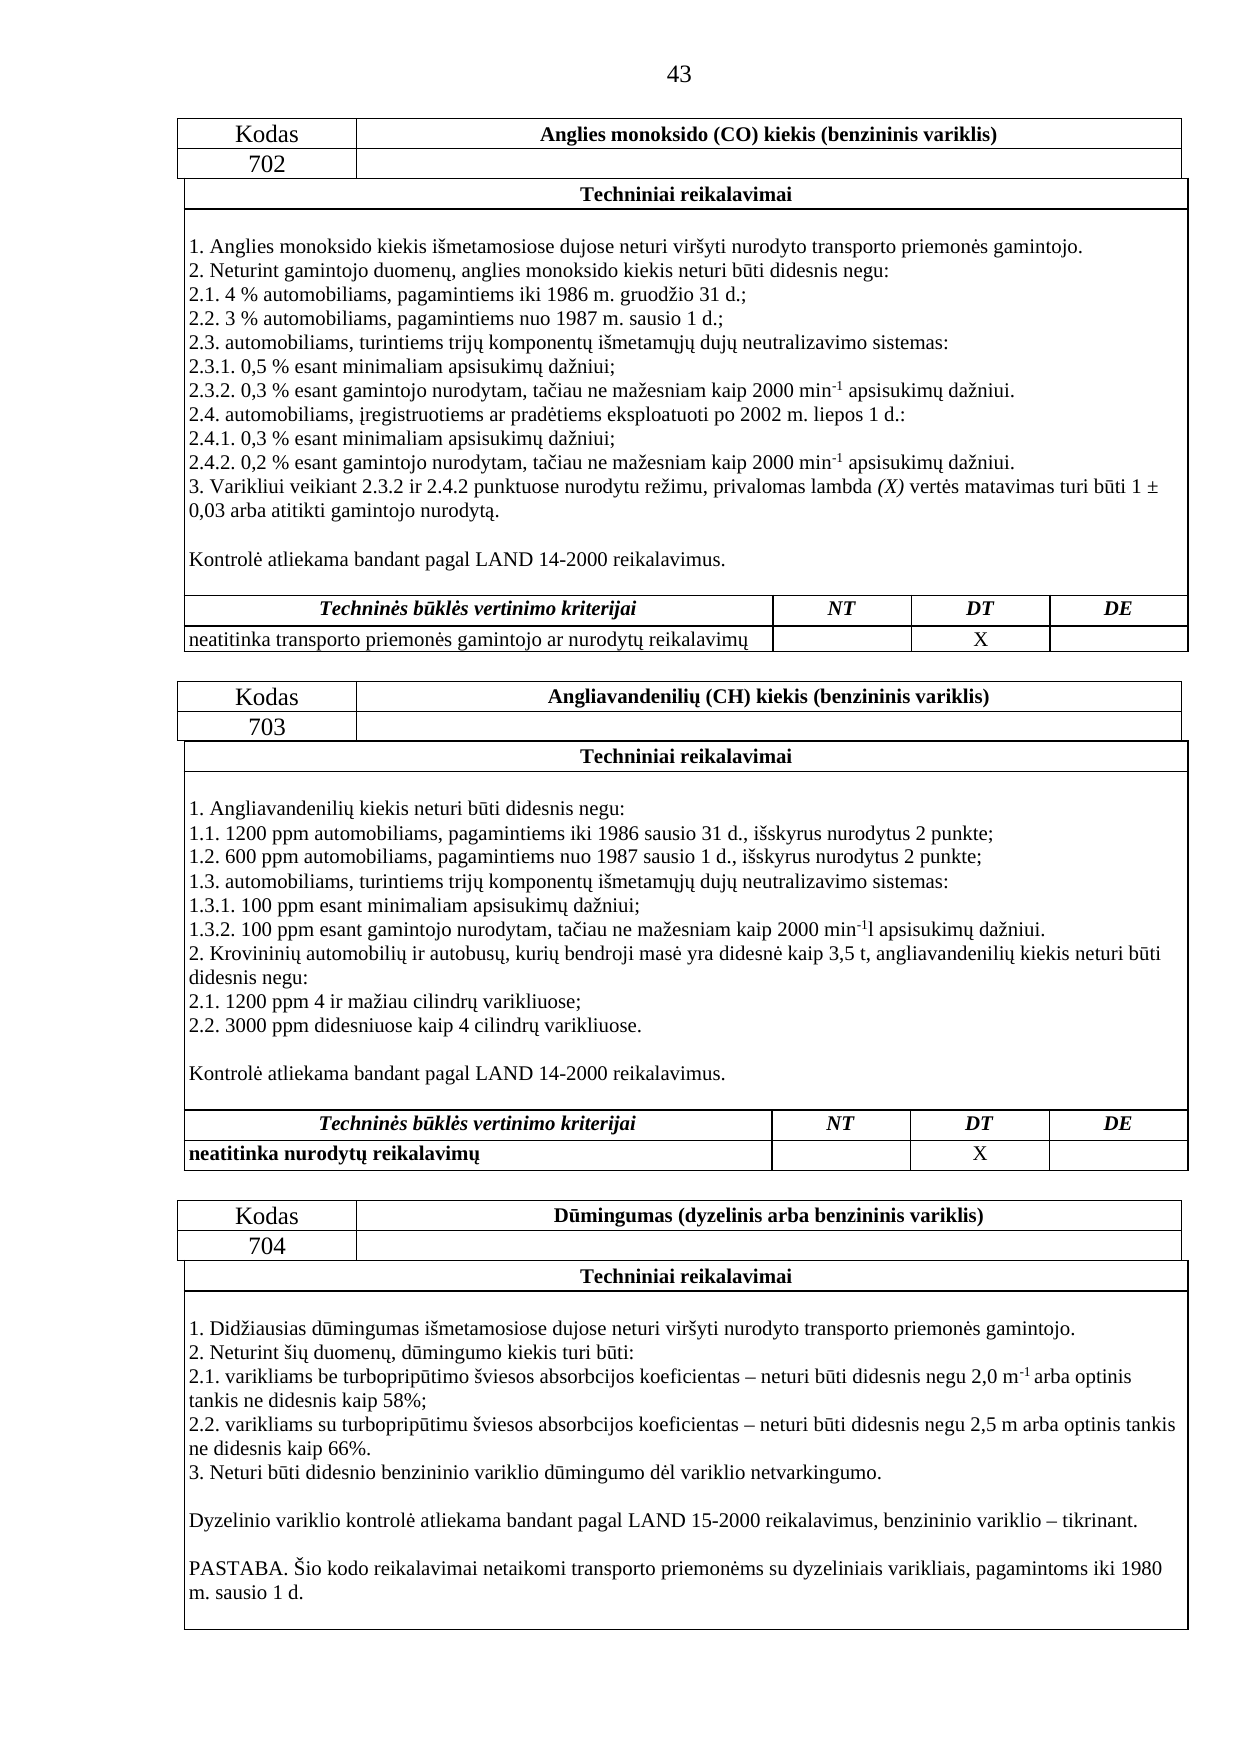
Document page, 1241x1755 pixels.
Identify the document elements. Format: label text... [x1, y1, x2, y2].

table_cell DE [1050, 1111, 1187, 1139]
table_cell [774, 627, 911, 651]
table_cell 703 [178, 712, 356, 740]
table_cell Techniniai reikalavimai [185, 742, 1187, 771]
table_header Kodas [178, 1201, 356, 1230]
table_cell [177, 595, 184, 625]
table_cell DT [912, 596, 1049, 625]
table_cell [177, 208, 184, 594]
table_cell Techniniai reikalavimai [185, 179, 1187, 208]
table_cell [357, 712, 1181, 740]
table_cell NT [774, 596, 911, 625]
table_cell [177, 625, 184, 651]
table_cell neatitinka transporto priemonės gamintojo ar nurodytų reikalavimų [185, 627, 772, 651]
table_cell DE [1051, 596, 1187, 625]
table_cell [357, 149, 1181, 178]
table_cell [357, 1231, 1181, 1260]
table_cell DT [911, 1111, 1049, 1139]
table_cell 1. Anglies monoksido kiekis išmetamosiose dujose neturi viršyti nurodyto transporto priemonės gamintojo. 2. Neturint gamintojo duomenų, anglies monoksido kiekis neturi būti didesnis negu: 2.1. 4 % automobiliams, pagamintiems iki 1986 m. gruodžio 31 d.; 2.2. 3 % automobiliams, pagamintiems nuo 1987 m. sausio 1 d.; 2.3. automobiliams, turintiems trijų komponentų išmetamųjų dujų neutralizavimo sistemas: 2.3.1. 0,5 % esant minimaliam apsisukimų dažniui; 2.3.2. 0,3 % esant gamintojo nurodytam, tačiau ne mažesniam kaip 2000 min-1 apsisukimų dažniui. 2.4. automobiliams, įregistruotiems ar pradėtiems eksploatuoti po 2002 m. liepos 1 d.: 2.4.1. 0,3 % esant minimaliam apsisukimų dažniui; 2.4.2. 0,2 % esant gamintojo nurodytam, tačiau ne mažesniam kaip 2000 min-1 apsisukimų dažniui. 3. Varikliui veikiant 2.3.2 ir 2.4.2 punktuose nurodytu režimu, privalomas lambda (X) vertės matavimas turi būti 1 ± 0,03 arba atitikti gamintojo nurodytą. Kontrolė atliekama bandant pagal LAND 14-2000 reikalavimus. [185, 210, 1187, 594]
table_cell [177, 1109, 184, 1139]
table_cell X [912, 627, 1049, 651]
table_cell Techniniai reikalavimai [185, 1261, 1187, 1290]
table_cell [177, 771, 184, 1109]
table_cell [177, 1261, 184, 1290]
table_cell [177, 1140, 184, 1170]
table_cell 1. Angliavandenilių kiekis neturi būti didesnis negu: 1.1. 1200 ppm automobiliams, pagamintiems iki 1986 sausio 31 d., išskyrus nurodytus 2 punkte; 1.2. 600 ppm automobiliams, pagamintiems nuo 1987 sausio 1 d., išskyrus nurodytus 2 punkte; 1.3. automobiliams, turintiems trijų komponentų išmetamųjų dujų neutralizavimo sistemas: 1.3.1. 100 ppm esant minimaliam apsisukimų dažniui; 1.3.2. 100 ppm esant gamintojo nurodytam, tačiau ne mažesniam kaip 2000 min-1l apsisukimų dažniui. 2. Krovininių automobilių ir autobusų, kurių bendroji masė yra didesnė kaip 3,5 t, angliavandenilių kiekis neturi būti didesnis negu: 2.1. 1200 ppm 4 ir mažiau cilindrų varikliuose; 2.2. 3000 ppm didesniuose kaip 4 cilindrų varikliuose. Kontrolė atliekama bandant pagal LAND 14-2000 reikalavimus. [185, 772, 1187, 1109]
table_cell 702 [178, 149, 356, 178]
table_cell 704 [178, 1231, 356, 1260]
table_cell [1182, 148, 1188, 178]
table_header Anglies monoksido (CO) kiekis (benzininis variklis) [357, 119, 1181, 148]
table_header [1182, 118, 1188, 148]
table_cell [1182, 711, 1188, 740]
table_header Dūmingumas (dyzelinis arba benzininis variklis) [357, 1201, 1181, 1230]
table_cell NT [773, 1111, 910, 1139]
table_cell [773, 1141, 910, 1170]
table_cell [177, 1290, 184, 1628]
table_header [1182, 1200, 1188, 1230]
table_header [1182, 681, 1188, 711]
table_cell [1182, 1230, 1188, 1260]
table_cell 1. Didžiausias dūmingumas išmetamosiose dujose neturi viršyti nurodyto transporto priemonės gamintojo. 2. Neturint šių duomenų, dūmingumo kiekis turi būti: 2.1. varikliams be turbopripūtimo šviesos absorbcijos koeficientas – neturi būti didesnis negu 2,0 m-1 arba optinis tankis ne didesnis kaip 58%; 2.2. varikliams su turbopripūtimu šviesos absorbcijos koeficientas – neturi būti didesnis negu 2,5 m arba optinis tankis ne didesnis kaip 66%. 3. Neturi būti didesnio benzininio variklio dūmingumo dėl variklio netvarkingumo. Dyzelinio variklio kontrolė atliekama bandant pagal LAND 15-2000 reikalavimus, benzininio variklio – tikrinant. PASTABA. Šio kodo reikalavimai netaikomi transporto priemonėms su dyzeliniais varikliais, pagamintoms iki 1980 m. sausio 1 d. [185, 1292, 1187, 1628]
table_header Kodas [178, 682, 356, 711]
table_header Kodas [178, 119, 356, 148]
table_cell [1051, 627, 1187, 651]
table_cell [1050, 1141, 1187, 1170]
table_cell Techninės būklės vertinimo kriterijai [185, 1111, 771, 1139]
table_cell X [911, 1141, 1049, 1170]
table_cell [177, 179, 184, 208]
table_cell [177, 741, 184, 771]
table_cell Techninės būklės vertinimo kriterijai [185, 596, 772, 625]
table_header Angliavandenilių (CH) kiekis (benzininis variklis) [357, 682, 1181, 711]
table_cell neatitinka nurodytų reikalavimų [185, 1141, 771, 1170]
